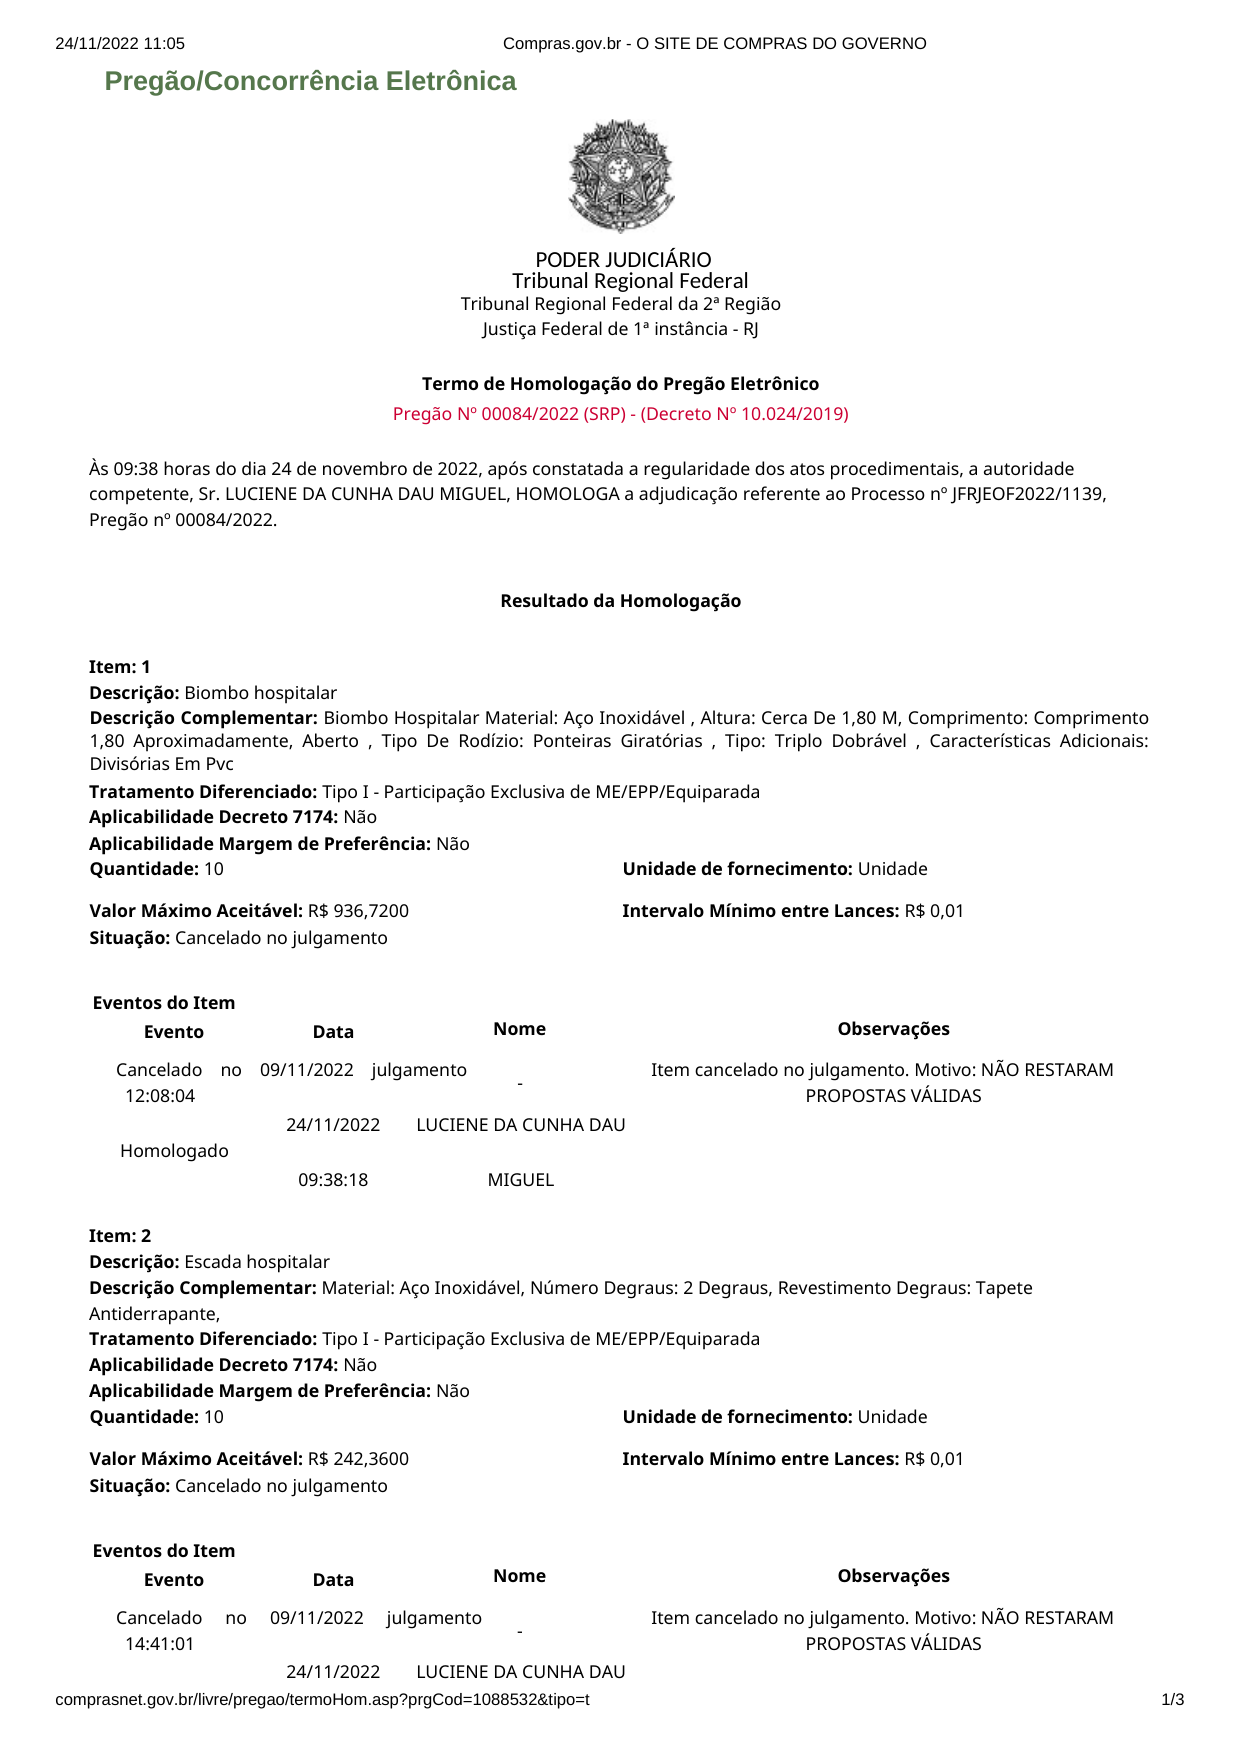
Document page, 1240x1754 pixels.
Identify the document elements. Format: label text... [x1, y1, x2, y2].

text Item: 1 [89, 654, 1151, 679]
text Pregão Nº 00084/2022 (SRP) - (Decreto Nº 10.024/2019) [90, 401, 1151, 426]
table_cell [623, 1058, 651, 1109]
text Aplicabilidade Decreto 7174: Não [89, 1353, 1151, 1377]
table_cell [493, 1447, 622, 1564]
text Descrição: Escada hospitalar [89, 1249, 1151, 1274]
table_cell - [493, 1606, 622, 1657]
table_cell Nome [468, 1016, 622, 1058]
text Justiça Federal de 1ª instância - RJ [90, 317, 1151, 341]
text Termo de Homologação do Pregão Eletrônico [90, 372, 1151, 396]
table_cell Cancelado no 09/11/2022 julgamento 12:08:04 [88, 1058, 467, 1109]
text Descrição Complementar: Biombo Hospitalar Material: Aço Inoxidável , Altura: Cerca De 1,80 M, Comprimento: Comprimento 1,80 Aproximadamente, Aberto , Tipo De Rodízio: Ponteiras Giratórias , Tipo: Triplo Dobrável , Características Adicionais: Divisórias Em Pvc [89, 706, 1151, 776]
table_cell Item cancelado no julgamento. Motivo: NÃO RESTARAM PROPOSTAS VÁLIDAS [651, 1058, 1136, 1193]
table_cell Observações [651, 1564, 1136, 1606]
table_header Unidade de fornecimento: Unidade [623, 1405, 1136, 1447]
text Resultado da Homologação [90, 588, 1151, 612]
text Tratamento Diferenciado: Tipo I - Participação Exclusiva de ME/EPP/Equiparada [89, 779, 1151, 803]
text Aplicabilidade Margem de Preferência: Não [89, 831, 1151, 855]
text Aplicabilidade Decreto 7174: Não [89, 805, 1151, 829]
table_cell Evento Data [88, 1016, 467, 1058]
table_cell Valor Máximo Aceitável: R$ 242,3600 Situação: Cancelado no julgamento Eventos do Item [88, 1447, 493, 1564]
table_header Quantidade: 10 [88, 857, 467, 899]
table_cell 24/11/2022 LUCIENE DA CUNHA DAU [88, 1657, 651, 1690]
table_cell [468, 899, 622, 1016]
table_cell Intervalo Mínimo entre Lances: R$ 0,01 [623, 1447, 1136, 1564]
table_cell - [468, 1058, 622, 1109]
table_cell Cancelado no 09/11/2022 julgamento 14:41:01 [88, 1606, 493, 1657]
table_cell [623, 1564, 651, 1606]
table_cell [623, 1016, 651, 1058]
table_cell Item cancelado no julgamento. Motivo: NÃO RESTARAM PROPOSTAS VÁLIDAS [651, 1606, 1136, 1690]
table_header Quantidade: 10 [88, 1405, 493, 1447]
table_cell Evento Data [88, 1564, 493, 1606]
table_header [493, 1405, 622, 1447]
table_cell Nome [493, 1564, 622, 1606]
text Tribunal Regional Federal da 2ª Região [90, 291, 1151, 316]
table_cell Intervalo Mínimo entre Lances: R$ 0,01 [623, 899, 1136, 1016]
table_cell Observações [651, 1016, 1136, 1058]
text Tratamento Diferenciado: Tipo I - Participação Exclusiva de ME/EPP/Equiparada [89, 1327, 1151, 1351]
text Aplicabilidade Margem de Preferência: Não [89, 1379, 1151, 1403]
text Descrição Complementar: Material: Aço Inoxidável, Número Degraus: 2 Degraus, Revestimento Degraus: Tapete Antiderrapante, [89, 1275, 1151, 1325]
table_cell Valor Máximo Aceitável: R$ 936,7200 Situação: Cancelado no julgamento Eventos do Item [88, 899, 467, 1016]
text Às 09:38 horas do dia 24 de novembro de 2022, após constatada a regularidade dos atos procedimentais, a autoridade competente, Sr. LUCIENE DA CUNHA DAU MIGUEL, HOMOLOGA a adjudicação referente ao Processo nº JFRJEOF2022/1139, Pregão nº 00084/2022. [89, 456, 1151, 532]
text Pregão/Concorrência Eletrônica [104, 64, 1151, 96]
text Item: 2 [89, 1223, 1151, 1248]
table_cell [623, 1606, 651, 1657]
table_cell 24/11/2022 LUCIENE DA CUNHA DAU Homologado 09:38:18 MIGUEL [88, 1109, 651, 1193]
table_header [468, 857, 622, 899]
table_header Unidade de fornecimento: Unidade [623, 857, 1136, 899]
text Descrição: Biombo hospitalar [89, 680, 1151, 704]
